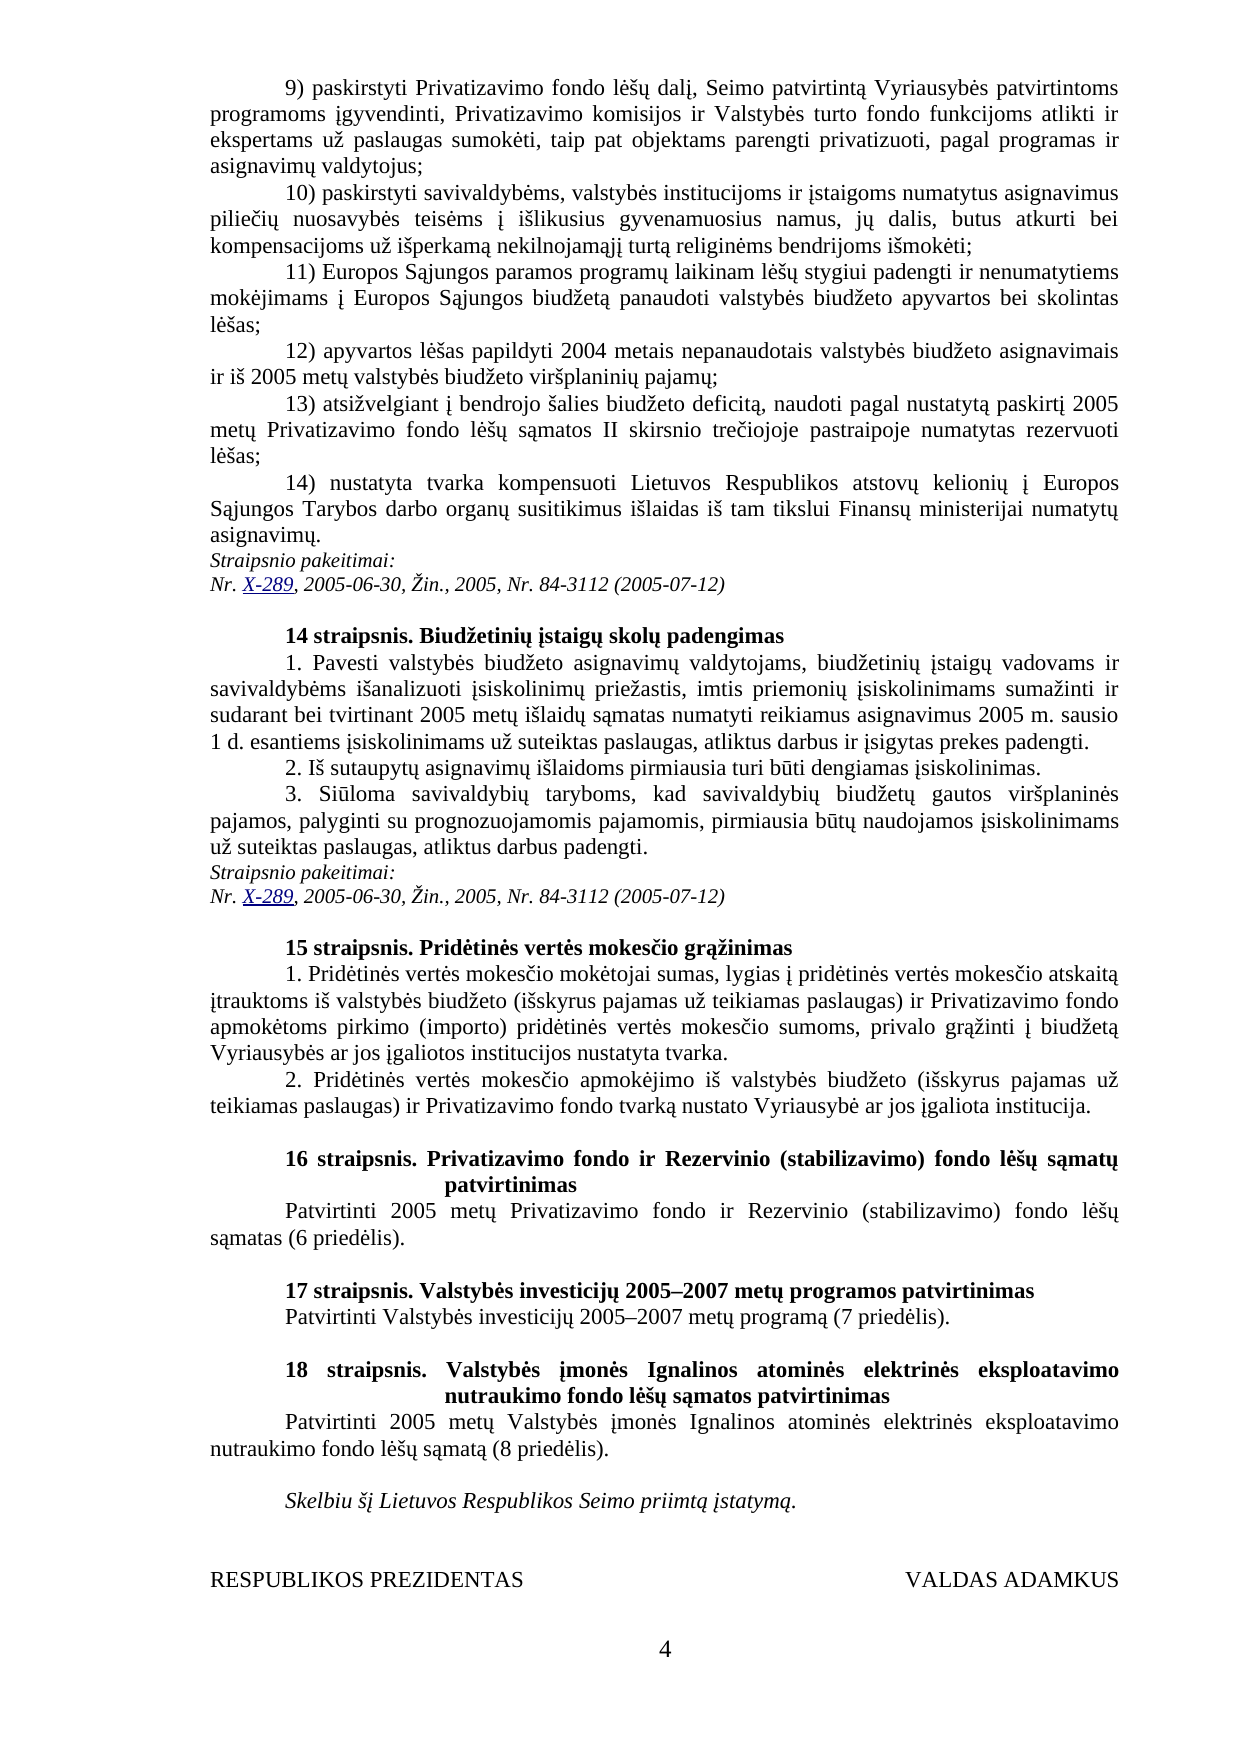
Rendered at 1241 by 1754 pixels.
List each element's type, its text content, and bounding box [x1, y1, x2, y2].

text Patvirtinti 2005 metų Valstybės įmonės Ignalinos atominės elektrinės eksploatavimo nutraukimo fondo lėšų sąmatą (8 priedėlis). [210, 1408, 1120, 1461]
text 11) Europos Sąjungos paramos programų laikinam lėšų stygiui padengti ir nenumatytiems mokėjimams į Europos Sąjungos biudžetą panaudoti valstybės biudžeto apyvartos bei skolintas lėšas; [210, 258, 1120, 337]
text 15 straipsnis. Pridėtinės vertės mokesčio grąžinimas [210, 934, 1120, 960]
text 1. Pridėtinės vertės mokesčio mokėtojai sumas, lygias į pridėtinės vertės mokesčio atskaitą įtrauktoms iš valstybės biudžeto (išskyrus pajamas už teikiamas paslaugas) ir Privatizavimo fondo apmokėtoms pirkimo (importo) pridėtinės vertės mokesčio sumoms, privalo grąžinti į biudžetą Vyriausybės ar jos įgaliotos institucijos nustatyta tvarka. [210, 960, 1120, 1066]
text 17 straipsnis. Valstybės investicijų 2005–2007 metų programos patvirtinimas [210, 1277, 1120, 1303]
text 18 straipsnis. Valstybės įmonės Ignalinos atominės elektrinės eksploatavimo nutraukimo fondo lėšų sąmatos patvirtinimas [285, 1356, 1120, 1408]
text Skelbiu šį Lietuvos Respublikos Seimo priimtą įstatymą. [210, 1487, 1120, 1514]
text 1. Pavesti valstybės biudžeto asignavimų valdytojams, biudžetinių įstaigų vadovams ir savivaldybėms išanalizuoti įsiskolinimų priežastis, imtis priemonių įsiskolinimams sumažinti ir sudarant bei tvirtinant 2005 metų išlaidų sąmatas numatyti reikiamus asignavimus 2005 m. sausio 1 d. esantiems įsiskolinimams už suteiktas paslaugas, atliktus darbus ir įsigytas prekes padengti. [210, 649, 1120, 754]
text 2. Iš sutaupytų asignavimų išlaidoms pirmiausia turi būti dengiamas įsiskolinimas. [210, 754, 1120, 781]
text 2. Pridėtinės vertės mokesčio apmokėjimo iš valstybės biudžeto (išskyrus pajamas už teikiamas paslaugas) ir Privatizavimo fondo tvarką nustato Vyriausybė ar jos įgaliota institucija. [210, 1066, 1120, 1118]
text Nr. X-289, 2005-06-30, Žin., 2005, Nr. 84-3112 (2005-07-12) [210, 884, 1120, 908]
text Patvirtinti 2005 metų Privatizavimo fondo ir Rezervinio (stabilizavimo) fondo lėšų sąmatas (6 priedėlis). [210, 1198, 1120, 1250]
text 16 straipsnis. Privatizavimo fondo ir Rezervinio (stabilizavimo) fondo lėšų sąmatų patvirtinimas [285, 1145, 1120, 1198]
text Patvirtinti Valstybės investicijų 2005–2007 metų programą (7 priedėlis). [210, 1303, 1120, 1329]
text Straipsnio pakeitimai: [210, 859, 1120, 884]
text 10) paskirstyti savivaldybėms, valstybės institucijoms ir įstaigoms numatytus asignavimus piliečių nuosavybės teisėms į išlikusius gyvenamuosius namus, jų dalis, butus atkurti bei kompensacijoms už išperkamą nekilnojamąjį turtą religinėms bendrijoms išmokėti; [210, 179, 1120, 258]
text 9) paskirstyti Privatizavimo fondo lėšų dalį, Seimo patvirtintą Vyriausybės patvirtintoms programoms įgyvendinti, Privatizavimo komisijos ir Valstybės turto fondo funkcijoms atlikti ir ekspertams už paslaugas sumokėti, taip pat objektams parengti privatizuoti, pagal programas ir asignavimų valdytojus; [210, 73, 1120, 179]
text RESPUBLIKOS PREZIDENTAS VALDAS ADAMKUS [210, 1567, 1120, 1593]
text 3. Siūloma savivaldybių taryboms, kad savivaldybių biudžetų gautos viršplaninės pajamos, palyginti su prognozuojamomis pajamomis, pirmiausia būtų naudojamos įsiskolinimams už suteiktas paslaugas, atliktus darbus padengti. [210, 781, 1120, 859]
text 12) apyvartos lėšas papildyti 2004 metais nepanaudotais valstybės biudžeto asignavimais ir iš 2005 metų valstybės biudžeto viršplaninių pajamų; [210, 337, 1120, 390]
text 14) nustatyta tvarka kompensuoti Lietuvos Respublikos atstovų kelionių į Europos Sąjungos Tarybos darbo organų susitikimus išlaidas iš tam tikslui Finansų ministerijai numatytų asignavimų. [210, 469, 1120, 548]
text 13) atsižvelgiant į bendrojo šalies biudžeto deficitą, naudoti pagal nustatytą paskirtį 2005 metų Privatizavimo fondo lėšų sąmatos II skirsnio trečiojoje pastraipoje numatytas rezervuoti lėšas; [210, 390, 1120, 469]
text 14 straipsnis. Biudžetinių įstaigų skolų padengimas [210, 622, 1120, 649]
text Straipsnio pakeitimai: [210, 548, 1120, 572]
text Nr. X-289, 2005-06-30, Žin., 2005, Nr. 84-3112 (2005-07-12) [210, 572, 1120, 596]
